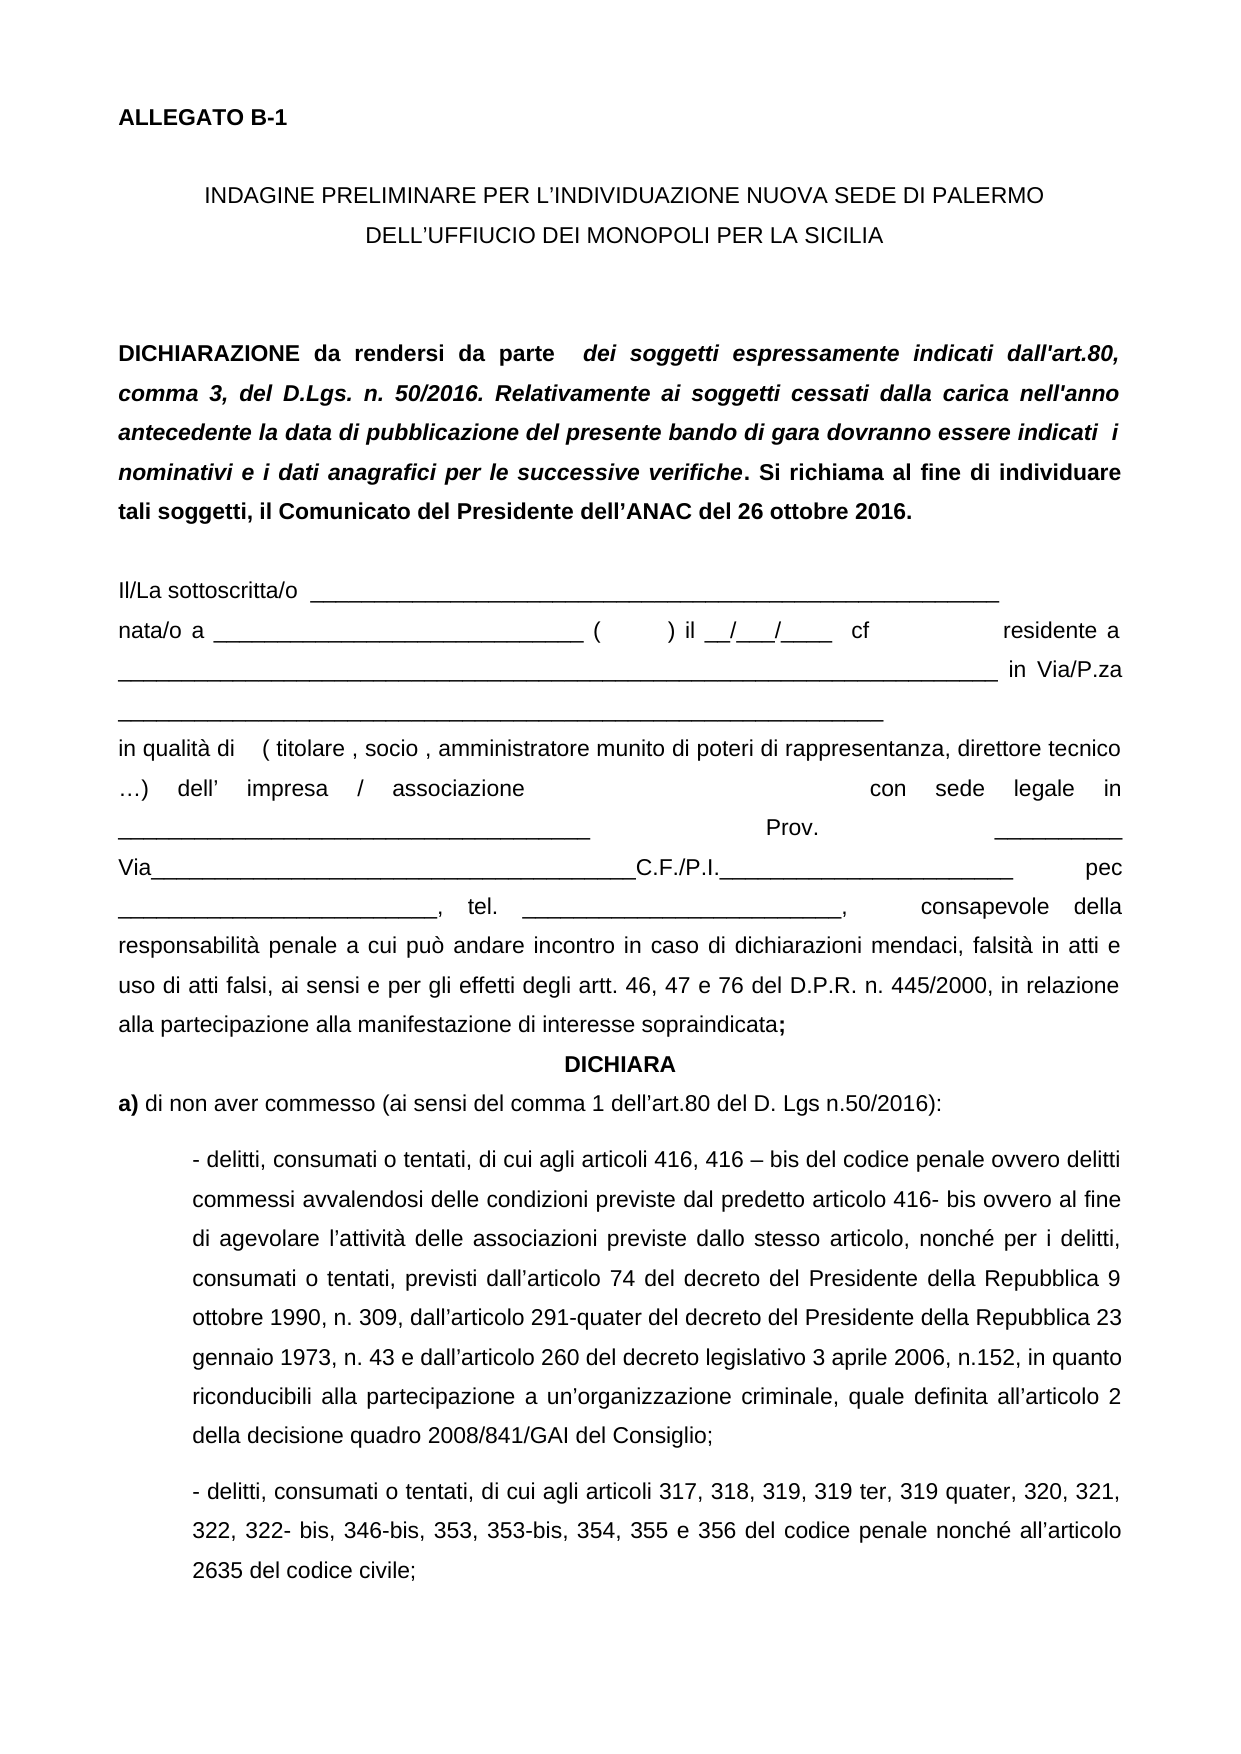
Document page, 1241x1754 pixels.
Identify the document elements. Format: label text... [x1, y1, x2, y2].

text ALLEGATO B-1 [118, 103, 1130, 130]
text Il/La sottoscritta/o ______________________________________________________ [118, 577, 1122, 603]
text DICHIARAZIONE da rendersi da parte dei soggetti espressamente indicati dall'art.80, comma 3, del D.Lgs. n. 50/2016. Relativamente ai soggetti cessati dalla carica nell'anno antecedente la data di pubblicazione del presente bando di gara dovranno essere indicati i nominativi e i dati anagrafici per le successive verifiche. Si richiama al fine di individuare tali soggetti, il Comunicato del Presidente dell’ANAC del 26 ottobre 2016. [118, 340, 1122, 524]
text - delitti, consumati o tentati, di cui agli articoli 317, 318, 319, 319 ter, 319 quater, 320, 321, 322, 322- bis, 346-bis, 353, 353-bis, 354, 355 e 356 del codice penale nonché all’articolo 2635 del codice civile; [192, 1478, 1122, 1583]
text in qualità di ( titolare , socio , amministratore munito di poteri di rappresentanza, direttore tecnico …) dell’ impresa / associazione con sede legale in _____________________________________ Prov. __________ Via______________________________________C.F./P.I._______________________ pec _________________________, tel. _________________________, consapevole della responsabilità penale a cui può andare incontro in caso di dichiarazioni mendaci, falsità in atti e uso di atti falsi, ai sensi e per gli effetti degli artt. 46, 47 e 76 del D.P.R. n. 445/2000, in relazione alla partecipazione alla manifestazione di interesse sopraindicata; [118, 735, 1122, 1038]
text INDAGINE PRELIMINARE PER L’INDIVIDUAZIONE NUOVA SEDE DI PALERMO DELL’UFFIUCIO DEI MONOPOLI PER LA SICILIA [118, 182, 1130, 248]
text - delitti, consumati o tentati, di cui agli articoli 416, 416 – bis del codice penale ovvero delitti commessi avvalendosi delle condizioni previste dal predetto articolo 416- bis ovvero al fine di agevolare l’attività delle associazioni previste dallo stesso articolo, nonché per i delitti, consumati o tentati, previsti dall’articolo 74 del decreto del Presidente della Repubblica 9 ottobre 1990, n. 309, dall’articolo 291-quater del decreto del Presidente della Repubblica 23 gennaio 1973, n. 43 e dall’articolo 260 del decreto legislativo 3 aprile 2006, n.152, in quanto riconducibili alla partecipazione a un’organizzazione criminale, quale definita all’articolo 2 della decisione quadro 2008/841/GAI del Consiglio; [192, 1146, 1122, 1449]
text a) di non aver commesso (ai sensi del comma 1 dell’art.80 del D. Lgs n.50/2016): [118, 1090, 1122, 1117]
text DICHIARA [118, 1051, 1122, 1077]
text nata/o a _____________________________ ( ) il __/___/____ cf residente a _____________________________________________________________________ in Via/P.za ____________________________________________________________ [118, 617, 1122, 722]
